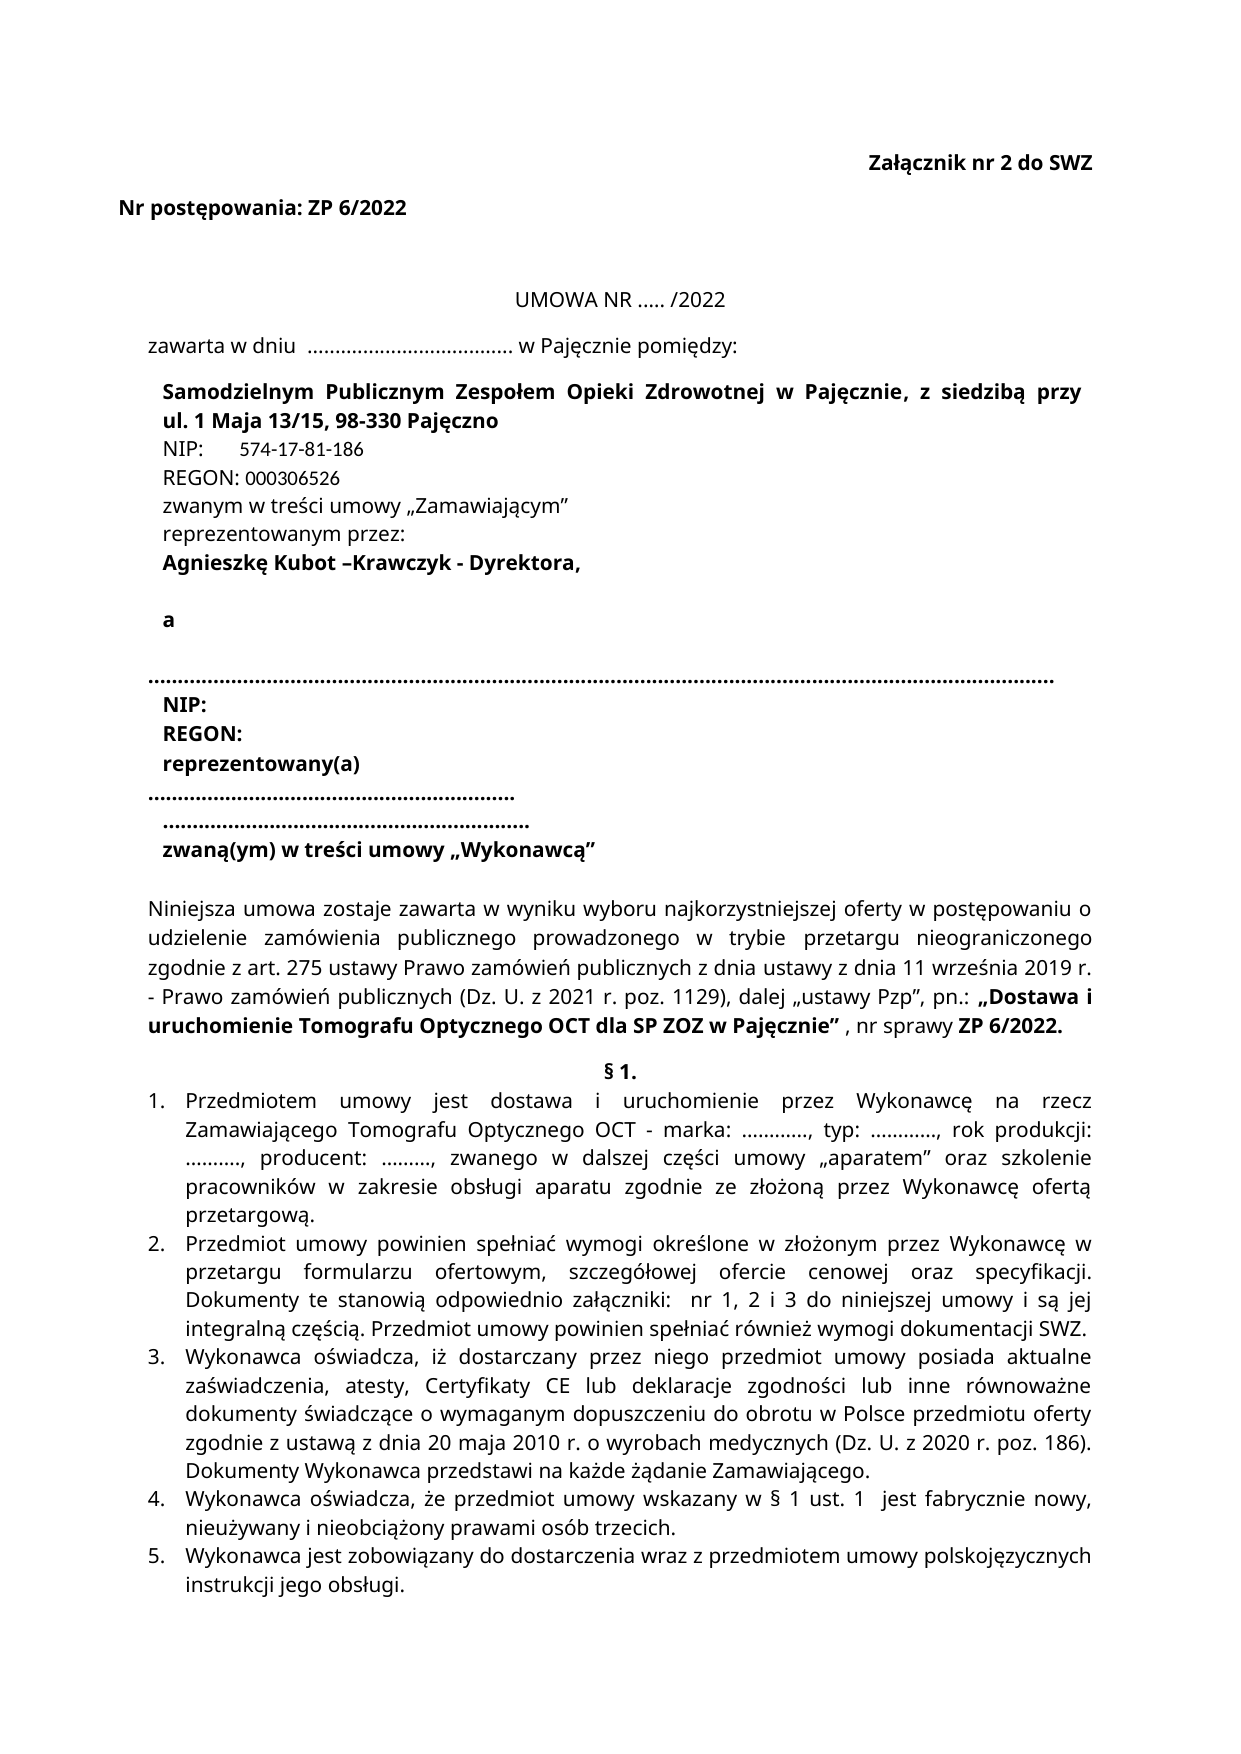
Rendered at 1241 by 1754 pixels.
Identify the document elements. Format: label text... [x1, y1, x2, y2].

text Nr postępowania: ZP 6/2022 [118, 193, 1093, 222]
text Agnieszkę Kubot –Krawczyk - Dyrektora, [162, 548, 1093, 576]
text reprezentowany(a) [162, 749, 1093, 777]
text a [162, 605, 1093, 633]
text Niniejsza umowa zostaje zawarta w wyniku wyboru najkorzystniejszej oferty w postępowaniu o udzielenie zamówienia publicznego prowadzonego w trybie przetargu nieograniczonego zgodnie z art. 275 ustawy Prawo zamówień publicznych z dnia ustawy z dnia 11 września 2019 r. - Prawo zamówień publicznych (Dz. U. z 2021 r. poz. 1129), dalej „ustawy Pzp”, pn.: „Dostawa i uruchomienie Tomografu Optycznego OCT dla SP ZOZ w Pajęcznie” , nr sprawy ZP 6/2022. [148, 894, 1093, 1040]
text UMOWA NR .…. /2022 [148, 285, 1093, 314]
list Wykonawca oświadcza, że przedmiot umowy wskazany w § 1 ust. 1 jest fabrycznie nowy, nieużywany i nieobciążony prawami osób trzecich. [148, 1484, 1093, 1541]
text REGON: [162, 719, 1093, 748]
text .............................................................. [148, 806, 1093, 835]
text reprezentowanym przez: [162, 519, 1093, 548]
text § 1. [148, 1057, 1093, 1086]
text NIP: [162, 690, 1093, 718]
text Załącznik nr 2 do SWZ [118, 148, 1093, 176]
text NIP: 574-17-81-186 [162, 434, 1093, 463]
list Przedmiotem umowy jest dostawa i uruchomienie przez Wykonawcę na rzecz Zamawiającego Tomografu Optycznego OCT - marka: ….…….., typ: …………, rok produkcji: ………., producent: ………, zwanego w dalszej części umowy „aparatem” oraz szkolenie pracowników w zakresie obsługi aparatu zgodnie ze złożoną przez Wykonawcę ofertą przetargową. [148, 1086, 1093, 1229]
text REGON: 000306526 [162, 463, 1093, 491]
list Przedmiot umowy powinien spełniać wymogi określone w złożonym przez Wykonawcę w przetargu formularzu ofertowym, szczegółowej ofercie cenowej oraz specyfikacji. Dokumenty te stanowią odpowiednio załączniki: nr 1, 2 i 3 do niniejszej umowy i są jej integralną częścią. Przedmiot umowy powinien spełniać również wymogi dokumentacji SWZ. [148, 1229, 1093, 1342]
text Samodzielnym Publicznym Zespołem Opieki Zdrowotnej w Pajęcznie, z siedzibą przy ul. 1 Maja 13/15, 98-330 Pajęczno [162, 377, 1093, 434]
text zwanym w treści umowy „Zamawiającym” [162, 491, 1093, 519]
text ......................................................................................................................................................... [148, 662, 1093, 690]
list Wykonawca oświadcza, iż dostarczany przez niego przedmiot umowy posiada aktualne zaświadczenia, atesty, Certyfikaty CE lub deklaracje zgodności lub inne równoważne dokumenty świadczące o wymaganym dopuszczeniu do obrotu w Polsce przedmiotu oferty zgodnie z ustawą z dnia 20 maja 2010 r. o wyrobach medycznych (Dz. U. z 2020 r. poz. 186). Dokumenty Wykonawca przedstawi na każde żądanie Zamawiającego. [148, 1342, 1093, 1484]
text zawarta w dniu ..................................... w Pajęcznie pomiędzy: [148, 331, 1093, 360]
text .............................................................. [148, 778, 1093, 806]
text zwaną(ym) w treści umowy „Wykonawcą” [162, 836, 1093, 864]
list Wykonawca jest zobowiązany do dostarczenia wraz z przedmiotem umowy polskojęzycznych instrukcji jego obsługi. [148, 1541, 1093, 1598]
